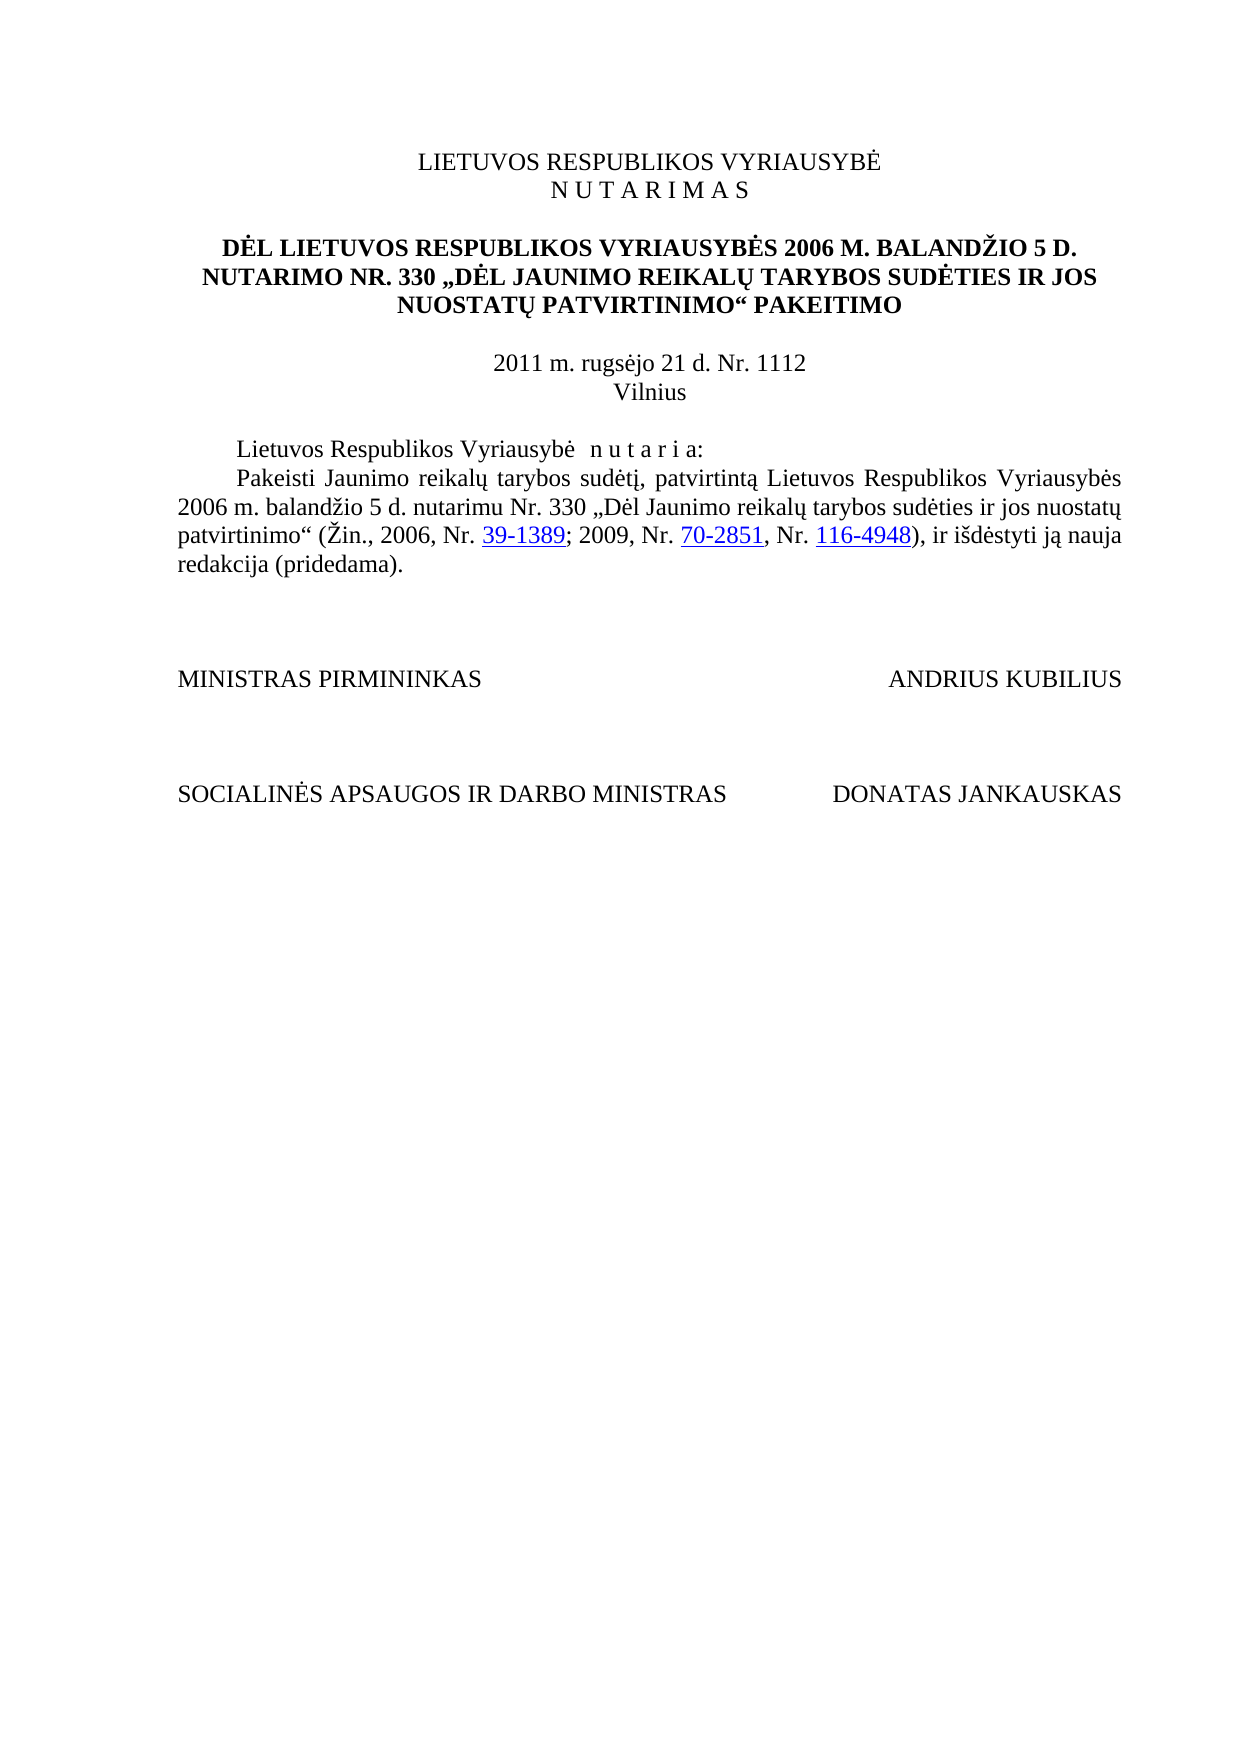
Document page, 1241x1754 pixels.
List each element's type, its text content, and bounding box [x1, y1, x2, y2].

text Lietuvos Respublikos Vyriausybė nutaria: [177, 434, 1122, 463]
text 2011 m. rugsėjo 21 d. Nr. 1112 [177, 348, 1122, 377]
text Vilnius [177, 377, 1122, 406]
text MINISTRAS PIRMININKAS ANDRIUS KUBILIUS [177, 664, 1122, 693]
text DĖL LIETUVOS RESPUBLIKOS VYRIAUSYBĖS 2006 M. BALANDŽIO 5 D. NUTARIMO NR. 330 „DĖL JAUNIMO REIKALŲ TARYBOS SUDĖTIES IR JOS NUOSTATŲ PATVIRTINIMO“ PAKEITIMO [177, 233, 1122, 319]
text Lietuvos Respublikos Vyriausybė [177, 147, 1122, 176]
text SOCIALINĖS APSAUGOS IR DARBO MINISTRAS DONATAS JANKAUSKAS [177, 779, 1122, 808]
text NUTARIMAS [177, 176, 1122, 204]
text Pakeisti Jaunimo reikalų tarybos sudėtį, patvirtintą Lietuvos Respublikos Vyriausybės 2006 m. balandžio 5 d. nutarimu Nr. 330 „Dėl Jaunimo reikalų tarybos sudėties ir jos nuostatų patvirtinimo“ (Žin., 2006, Nr. 39-1389; 2009, Nr. 70-2851, Nr. 116-4948), ir išdėstyti ją nauja redakcija (pridedama). [177, 463, 1122, 578]
